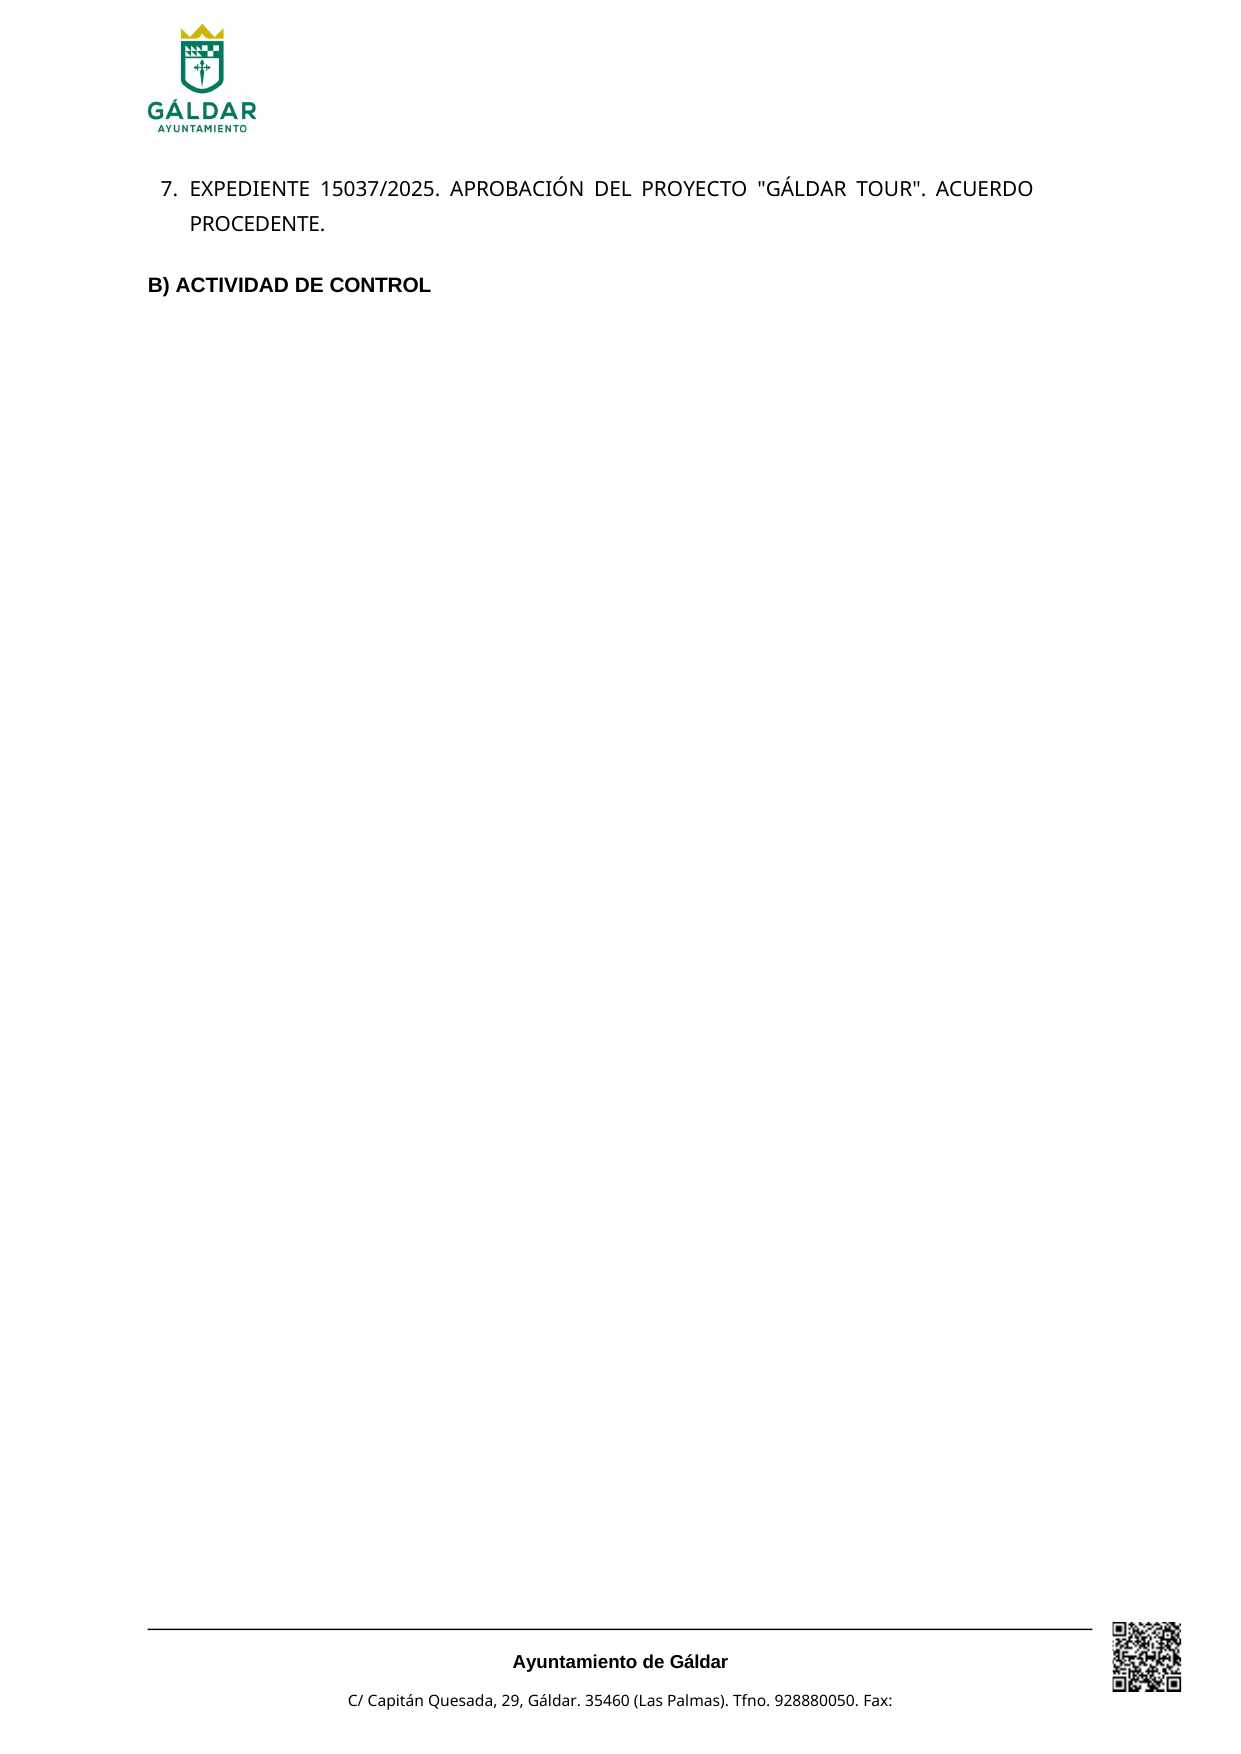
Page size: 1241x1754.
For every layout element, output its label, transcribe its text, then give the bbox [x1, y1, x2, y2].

picture [1112, 1622, 1182, 1692]
subtitle ACTIVIDAD DE CONTROL [148, 272, 1093, 296]
list EXPEDIENTE 15037/2025. APROBACIÓN DEL PROYECTO "GÁLDAR TOUR". ACUERDO PROCEDENTE. [160, 174, 1093, 237]
picture [147, 23, 257, 133]
